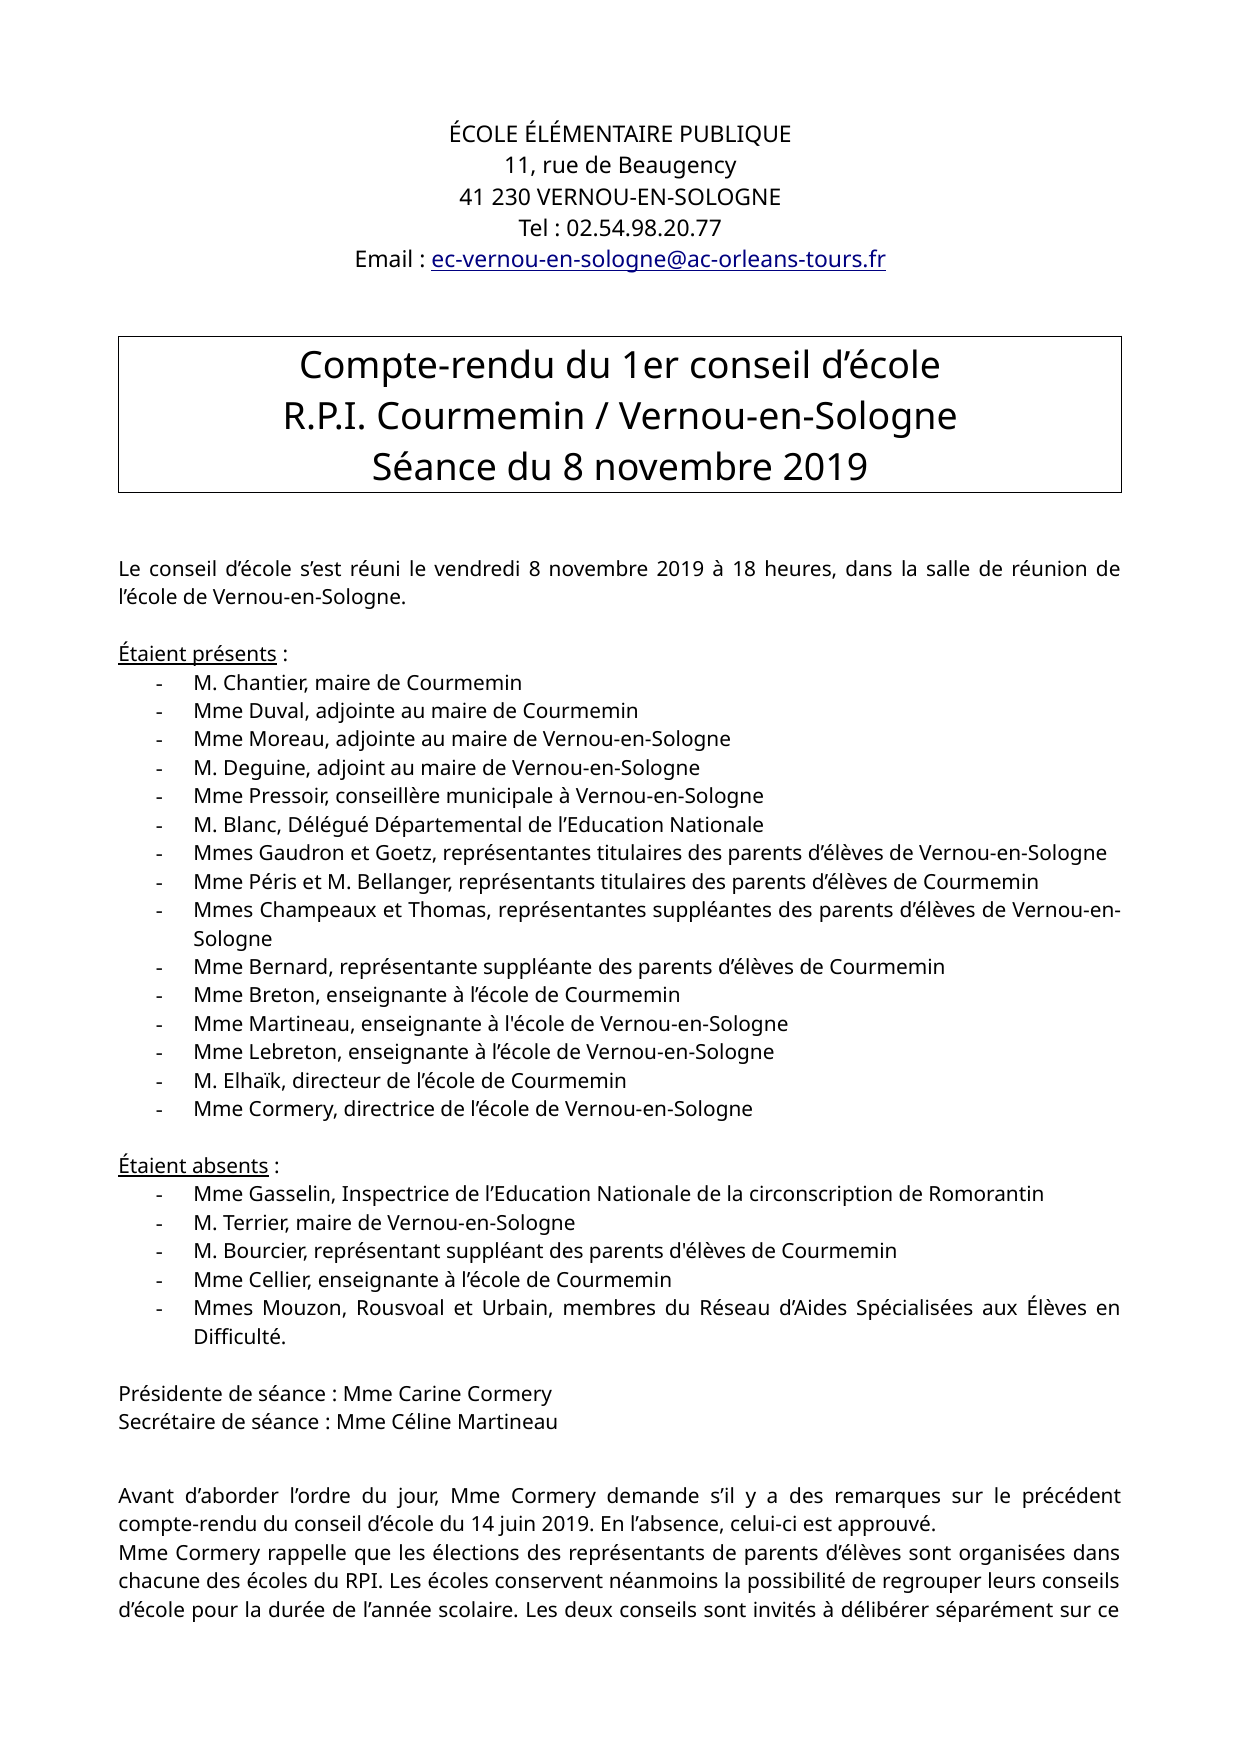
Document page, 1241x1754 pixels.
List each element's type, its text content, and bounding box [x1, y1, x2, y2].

list Mmes Mouzon, Rousvoal et Urbain, membres du Réseau d’Aides Spécialisées aux Élèves en Difficulté. [156, 1293, 1122, 1350]
list Mme Gasselin, Inspectrice de l’Education Nationale de la circonscription de Romorantin [156, 1179, 1122, 1208]
text 11, rue de Beaugency [118, 149, 1122, 181]
text Étaient présents : [118, 639, 1122, 668]
text 41 230 VERNOU-EN-SOLOGNE [118, 181, 1122, 212]
list M. Deguine, adjoint au maire de Vernou-en-Sologne [156, 753, 1122, 781]
text Secrétaire de séance : Mme Céline Martineau [118, 1407, 1122, 1436]
list Mme Cellier, enseignante à l’école de Courmemin [156, 1265, 1122, 1293]
list M. Bourcier, représentant suppléant des parents d'élèves de Courmemin [156, 1236, 1122, 1265]
list M. Terrier, maire de Vernou-en-Sologne [156, 1208, 1122, 1236]
list Mmes Champeaux et Thomas, représentantes suppléantes des parents d’élèves de Vernou-en-Sologne [156, 895, 1122, 952]
text Compte-rendu du 1er conseil d’école [119, 337, 1121, 387]
list Mme Breton, enseignante à l’école de Courmemin [156, 981, 1122, 1009]
list Mme Martineau, enseignante à l'école de Vernou-en-Sologne [156, 1009, 1122, 1037]
list Mme Duval, adjointe au maire de Courmemin [156, 696, 1122, 724]
list Mme Péris et M. Bellanger, représentants titulaires des parents d’élèves de Courmemin [156, 867, 1122, 895]
text ÉCOLE ÉLÉMENTAIRE PUBLIQUE [118, 118, 1122, 149]
text Étaient absents : [118, 1151, 1122, 1179]
list M. Blanc, Délégué Départemental de l’Education Nationale [156, 810, 1122, 838]
list Mme Pressoir, conseillère municipale à Vernou-en-Sologne [156, 781, 1122, 810]
list Mme Lebreton, enseignante à l’école de Vernou-en-Sologne [156, 1037, 1122, 1066]
list Mme Moreau, adjointe au maire de Vernou-en-Sologne [156, 724, 1122, 753]
text Tel : 02.54.98.20.77 [118, 212, 1122, 243]
list M. Elhaïk, directeur de l’école de Courmemin [156, 1066, 1122, 1094]
list M. Chantier, maire de Courmemin [156, 668, 1122, 696]
text R.P.I. Courmemin / Vernou-en-Sologne [119, 387, 1121, 438]
list Mme Bernard, représentante suppléante des parents d’élèves de Courmemin [156, 952, 1122, 981]
text Email : ec-vernou-en-sologne@ac-orleans-tours.fr [118, 243, 1122, 274]
text Mme Cormery rappelle que les élections des représentants de parents d’élèves sont organisées dans chacune des écoles du RPI. Les écoles conservent néanmoins la possibilité de regrouper leurs conseils d’école pour la durée de l’année scolaire. Les deux conseils sont invités à délibérer séparément sur ce [118, 1538, 1122, 1623]
text Présidente de séance : Mme Carine Cormery [118, 1379, 1122, 1407]
text Avant d’aborder l’ordre du jour, Mme Cormery demande s’il y a des remarques sur le précédent compte-rendu du conseil d’école du 14 juin 2019. En l’absence, celui-ci est approuvé. [118, 1481, 1122, 1538]
list Mme Cormery, directrice de l’école de Vernou-en-Sologne [156, 1094, 1122, 1123]
text Séance du 8 novembre 2019 [119, 438, 1121, 492]
text Le conseil d’école s’est réuni le vendredi 8 novembre 2019 à 18 heures, dans la salle de réunion de l’école de Vernou-en-Sologne. [118, 554, 1122, 611]
list Mmes Gaudron et Goetz, représentantes titulaires des parents d’élèves de Vernou-en-Sologne [156, 838, 1122, 867]
